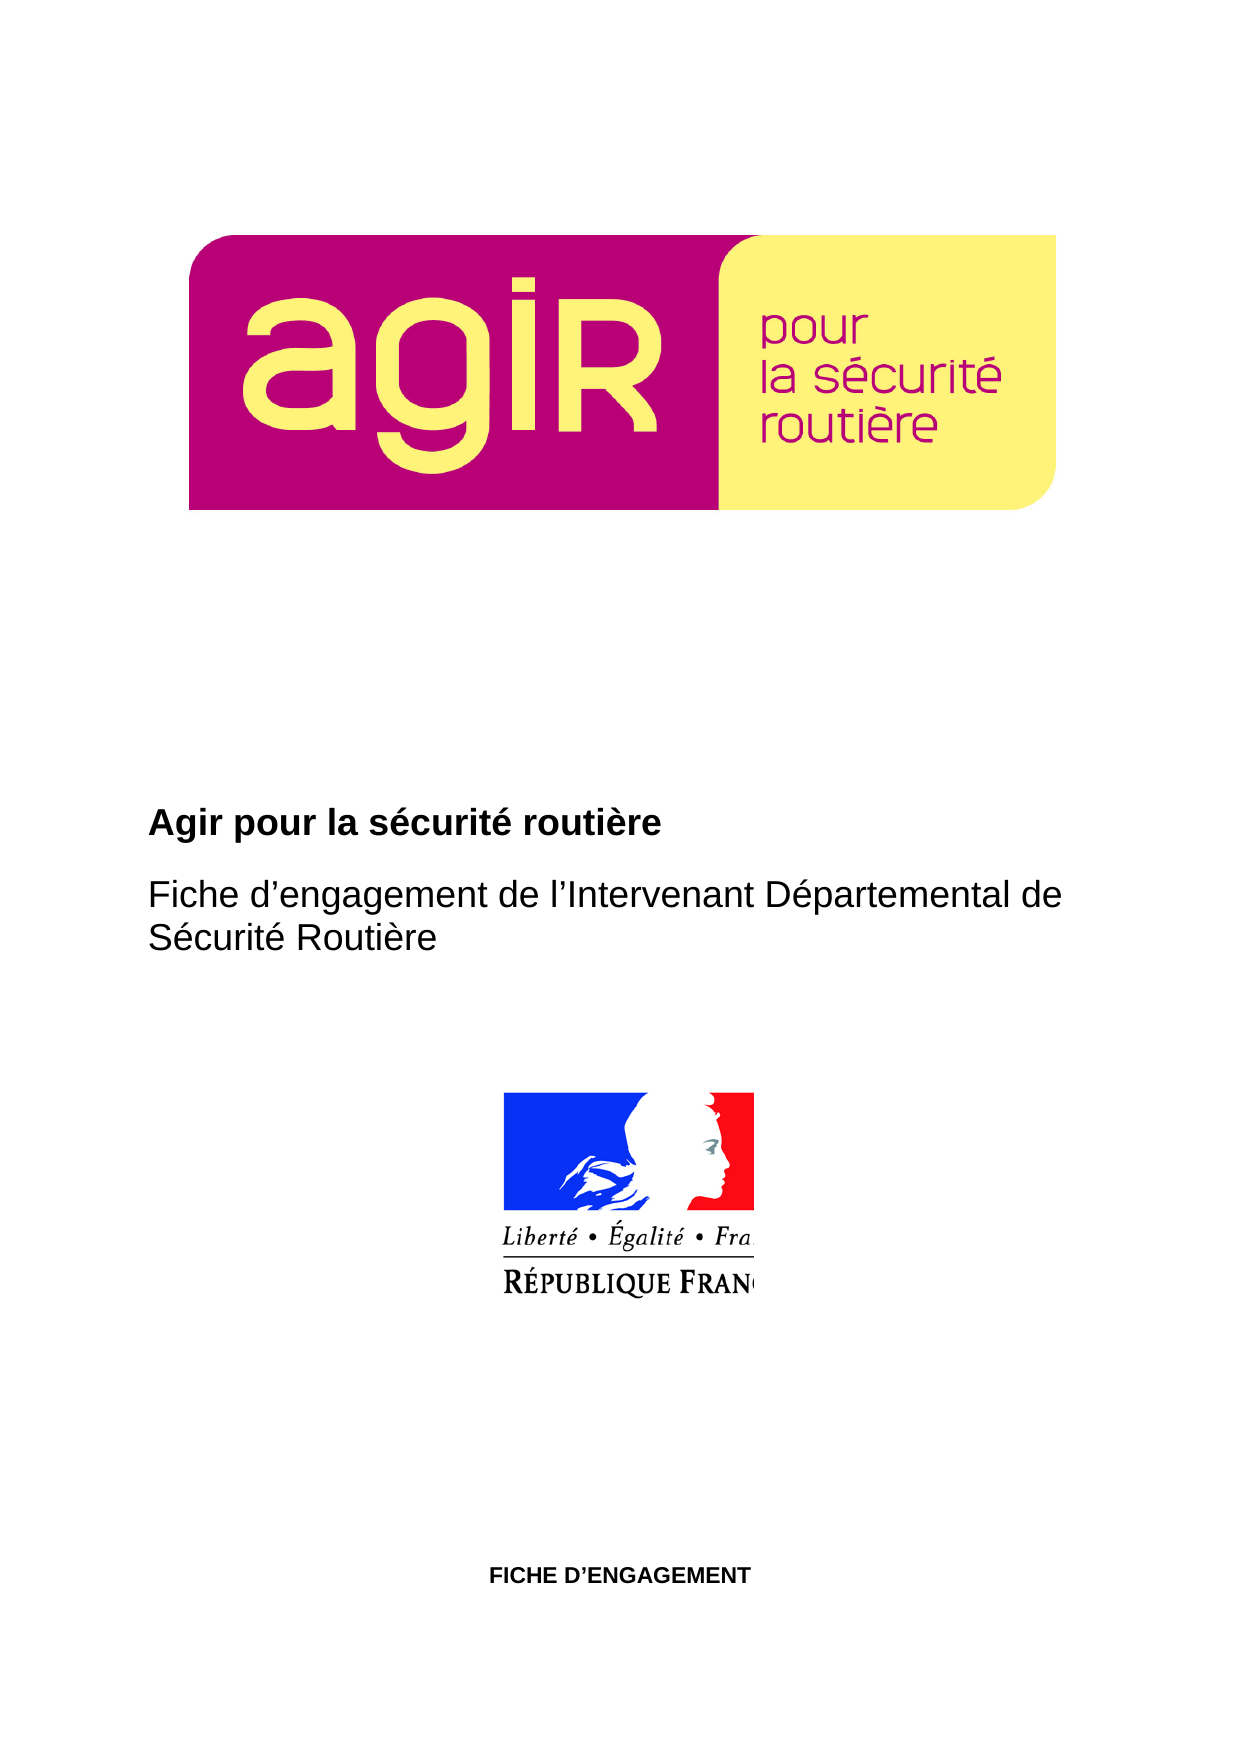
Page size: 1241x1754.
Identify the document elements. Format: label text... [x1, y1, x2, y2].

text FICHE D’ENGAGEMENT [148, 1562, 1093, 1588]
text Agir pour la sécurité routière [148, 801, 1093, 844]
text Fiche d’engagement de l’Intervenant Départemental de Sécurité Routière [148, 872, 1093, 959]
